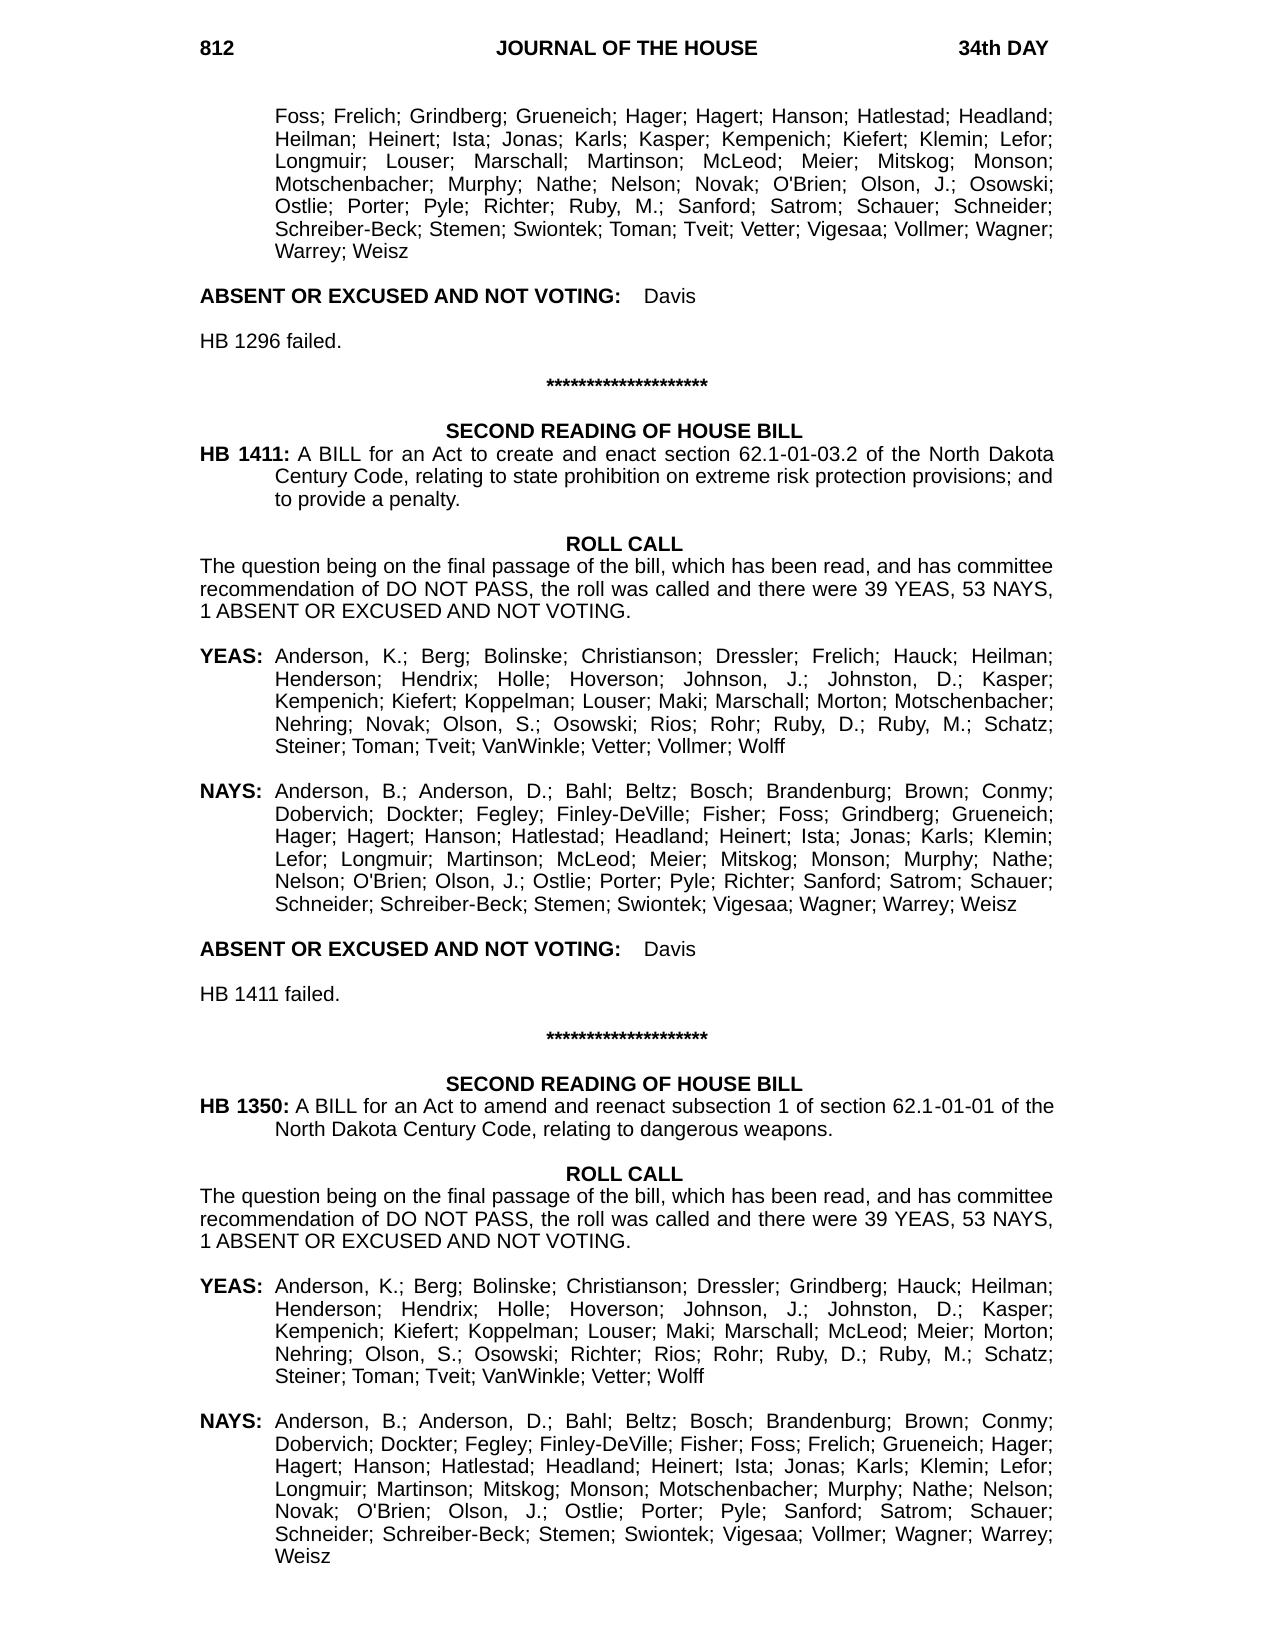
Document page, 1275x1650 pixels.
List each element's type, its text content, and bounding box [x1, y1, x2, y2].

title NAYS: Anderson, B.; Anderson, D.; Bahl; Beltz; Bosch; Brandenburg; Brown; Conmy; Dobervich; Dockter; Fegley; Finley-DeVille; Fisher; Foss; Grindberg; Grueneich; Hager; Hagert; Hanson; Hatlestad; Headland; Heinert; Ista; Jonas; Karls; Klemin; Lefor; Longmuir; Martinson; McLeod; Meier; Mitskog; Monson; Murphy; Nathe; Nelson; O'Brien; Olson, J.; Ostlie; Porter; Pyle; Richter; Sanford; Satrom; Schauer; Schneider; Schreiber-Beck; Stemen; Swiontek; Vigesaa; Wagner; Warrey; Weisz [199, 781, 1054, 916]
text ******************** [199, 376, 1054, 398]
title NAYS: Anderson, B.; Anderson, D.; Bahl; Beltz; Bosch; Brandenburg; Brown; Conmy; Dobervich; Dockter; Fegley; Finley-DeVille; Fisher; Foss; Frelich; Grueneich; Hager; Hagert; Hanson; Hatlestad; Headland; Heinert; Ista; Jonas; Karls; Klemin; Lefor; Longmuir; Martinson; Mitskog; Monson; Motschenbacher; Murphy; Nathe; Nelson; Novak; O'Brien; Olson, J.; Ostlie; Porter; Pyle; Sanford; Satrom; Schauer; Schneider; Schreiber-Beck; Stemen; Swiontek; Vigesaa; Vollmer; Wagner; Warrey; Weisz [199, 1411, 1054, 1568]
title HB 1350: A BILL for an Act to amend and reenact subsection 1 of section 62.1‑01‑01 of the North Dakota Century Code, relating to dangerous weapons. [199, 1096, 1054, 1141]
title ABSENT OR EXCUSED AND NOT VOTING: Davis [199, 286, 1054, 308]
text The question being on the final passage of the bill, which has been read, and has committee recommendation of DO NOT PASS, the roll was called and there were 39 YEAS, 53 NAYS, 1 ABSENT OR EXCUSED AND NOT VOTING. [199, 556, 1054, 623]
title YEAS: Anderson, K.; Berg; Bolinske; Christianson; Dressler; Frelich; Hauck; Heilman; Henderson; Hendrix; Holle; Hoverson; Johnson, J.; Johnston, D.; Kasper; Kempenich; Kiefert; Koppelman; Louser; Maki; Marschall; Morton; Motschenbacher; Nehring; Novak; Olson, S.; Osowski; Rios; Rohr; Ruby, D.; Ruby, M.; Schatz; Steiner; Toman; Tveit; VanWinkle; Vetter; Vollmer; Wolff [199, 646, 1054, 758]
text HB 1411 failed. [199, 983, 1054, 1006]
title HB 1411: A BILL for an Act to create and enact section 62.1‑01‑03.2 of the North Dakota Century Code, relating to state prohibition on extreme risk protection provisions; and to provide a penalty. [199, 443, 1054, 511]
subtitle Page 812 [9, 9, 109, 33]
text SECOND READING OF HOUSE BILL [199, 421, 1054, 443]
text The question being on the final passage of the bill, which has been read, and has committee recommendation of DO NOT PASS, the roll was called and there were 39 YEAS, 53 NAYS, 1 ABSENT OR EXCUSED AND NOT VOTING. [199, 1186, 1054, 1253]
text ROLL CALL [199, 1163, 1054, 1186]
title Foss; Frelich; Grindberg; Grueneich; Hager; Hagert; Hanson; Hatlestad; Headland; Heilman; Heinert; Ista; Jonas; Karls; Kasper; Kempenich; Kiefert; Klemin; Lefor; Longmuir; Louser; Marschall; Martinson; McLeod; Meier; Mitskog; Monson; Motschenbacher; Murphy; Nathe; Nelson; Novak; O'Brien; Olson, J.; Osowski; Ostlie; Porter; Pyle; Richter; Ruby, M.; Sanford; Satrom; Schauer; Schneider; Schreiber-Beck; Stemen; Swiontek; Toman; Tveit; Vetter; Vigesaa; Vollmer; Wagner; Warrey; Weisz [199, 106, 1054, 263]
text SECOND READING OF HOUSE BILL [199, 1073, 1054, 1096]
title ABSENT OR EXCUSED AND NOT VOTING: Davis [199, 938, 1054, 961]
title YEAS: Anderson, K.; Berg; Bolinske; Christianson; Dressler; Grindberg; Hauck; Heilman; Henderson; Hendrix; Holle; Hoverson; Johnson, J.; Johnston, D.; Kasper; Kempenich; Kiefert; Koppelman; Louser; Maki; Marschall; McLeod; Meier; Morton; Nehring; Olson, S.; Osowski; Richter; Rios; Rohr; Ruby, D.; Ruby, M.; Schatz; Steiner; Toman; Tveit; VanWinkle; Vetter; Wolff [199, 1276, 1054, 1388]
text ******************** [199, 1028, 1054, 1051]
text ROLL CALL [199, 533, 1054, 556]
text HB 1296 failed. [199, 331, 1054, 353]
